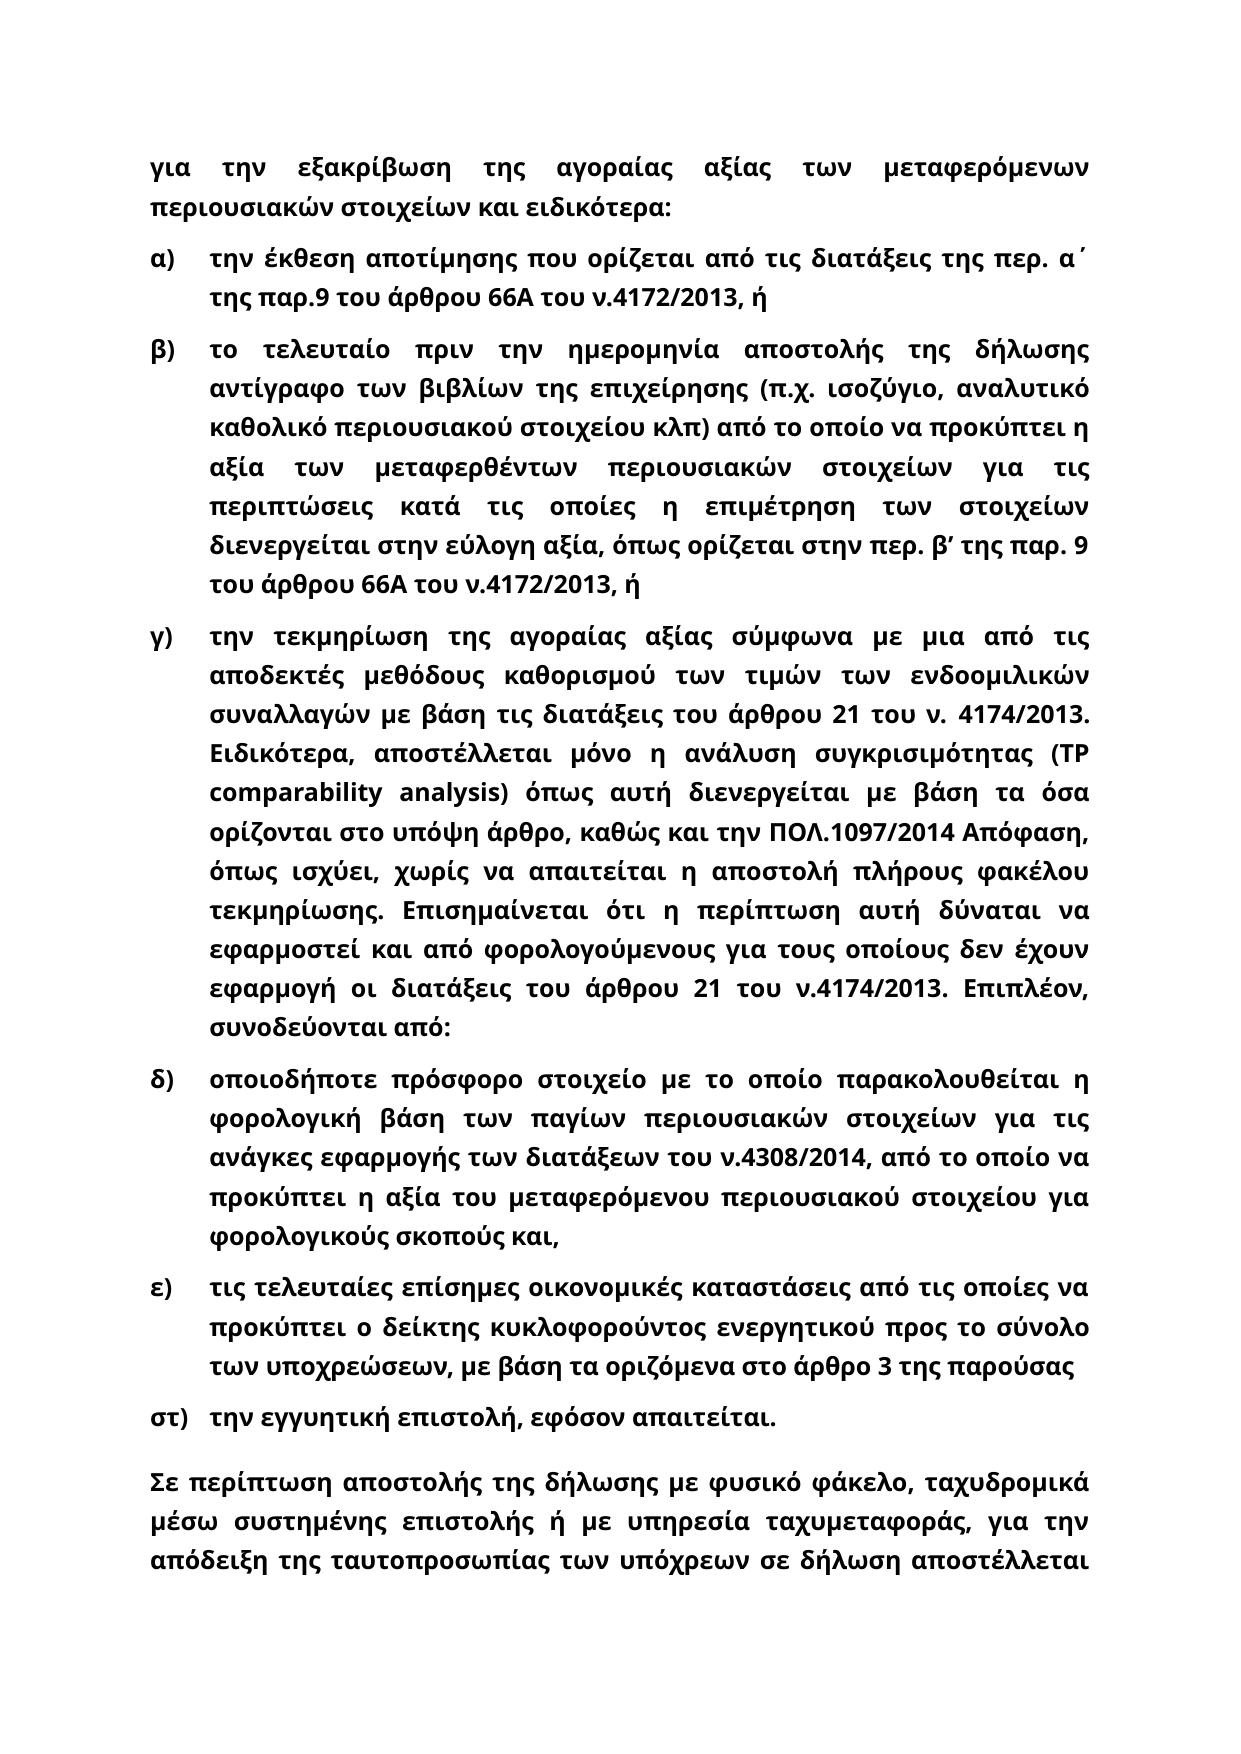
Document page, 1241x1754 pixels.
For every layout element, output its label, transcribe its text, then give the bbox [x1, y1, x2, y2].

list στ) την εγγυητική επιστολή, εφόσον απαιτείται. [150, 1400, 1090, 1434]
list ε) τις τελευταίες επίσημες οικονομικές καταστάσεις από τις οποίες να προκύπτει ο δείκτης κυκλοφορούντος ενεργητικού προς το σύνολο των υποχρεώσεων, με βάση τα οριζόμενα στο άρθρο 3 της παρούσας [150, 1270, 1090, 1382]
text για την εξακρίβωση της αγοραίας αξίας των μεταφερόμενων περιουσιακών στοιχείων και ειδικότερα: [150, 150, 1090, 223]
text Σε περίπτωση αποστολής της δήλωσης με φυσικό φάκελο, ταχυδρομικά μέσω συστημένης επιστολής ή με υπηρεσία ταχυμεταφοράς, για την απόδειξη της ταυτοπροσωπίας των υπόχρεων σε δήλωση αποστέλλεται [150, 1464, 1090, 1577]
list δ) οποιοδήποτε πρόσφορο στοιχείο με το οποίο παρακολουθείται η φορολογική βάση των παγίων περιουσιακών στοιχείων για τις ανάγκες εφαρμογής των διατάξεων του ν.4308/2014, από το οποίο να προκύπτει η αξία του μεταφερόμενου περιουσιακού στοιχείου για φορολογικούς σκοπούς και, [150, 1062, 1090, 1252]
list α) την έκθεση αποτίμησης που ορίζεται από τις διατάξεις της περ. α΄ της παρ.9 του άρθρου 66Α του ν.4172/2013, ή [150, 241, 1090, 314]
list β) το τελευταίο πριν την ημερομηνία αποστολής της δήλωσης αντίγραφο των βιβλίων της επιχείρησης (π.χ. ισοζύγιο, αναλυτικό καθολικό περιουσιακού στοιχείου κλπ) από το οποίο να προκύπτει η αξία των μεταφερθέντων περιουσιακών στοιχείων για τις περιπτώσεις κατά τις οποίες η επιμέτρηση των στοιχείων διενεργείται στην εύλογη αξία, όπως ορίζεται στην περ. β’ της παρ. 9 του άρθρου 66Α του ν.4172/2013, ή [150, 332, 1090, 601]
list γ) την τεκμηρίωση της αγοραίας αξίας σύμφωνα με μια από τις αποδεκτές μεθόδους καθορισμού των τιμών των ενδοομιλικών συναλλαγών με βάση τις διατάξεις του άρθρου 21 του ν. 4174/2013. Ειδικότερα, αποστέλλεται μόνο η ανάλυση συγκρισιμότητας (TP comparability analysis) όπως αυτή διενεργείται με βάση τα όσα ορίζονται στο υπόψη άρθρο, καθώς και την ΠΟΛ.1097/2014 Απόφαση, όπως ισχύει, χωρίς να απαιτείται η αποστολή πλήρους φακέλου τεκμηρίωσης. Επισημαίνεται ότι η περίπτωση αυτή δύναται να εφαρμοστεί και από φορολογούμενους για τους οποίους δεν έχουν εφαρμογή οι διατάξεις του άρθρου 21 του ν.4174/2013. Επιπλέον, συνοδεύονται από: [150, 618, 1090, 1044]
